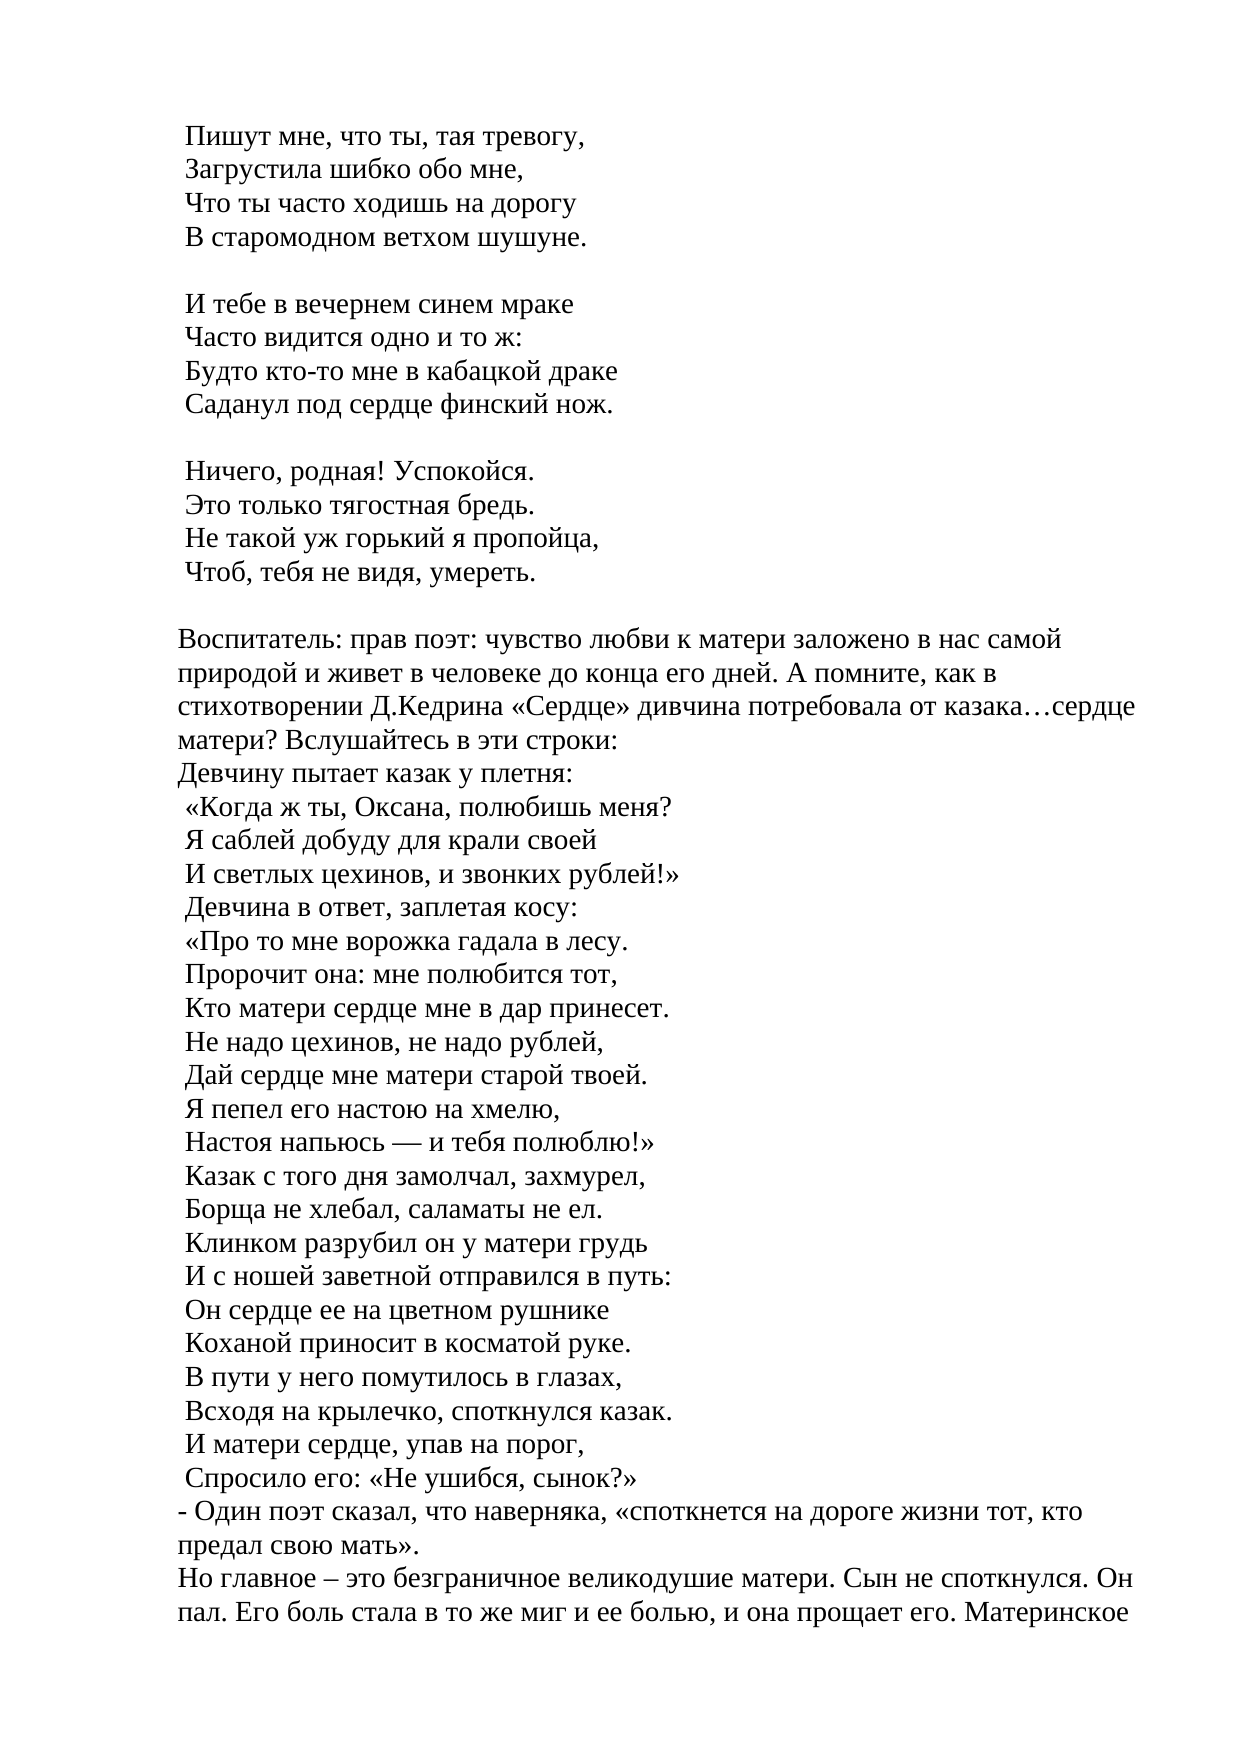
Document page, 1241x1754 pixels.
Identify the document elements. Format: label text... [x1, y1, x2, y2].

text Саданул под сердце финский нож. [177, 386, 1152, 420]
text Спросило его: «Не ушибся, сынок?» [177, 1460, 1152, 1493]
text «Про то мне ворожка гадала в лесу. [177, 923, 1152, 957]
text Ничего, родная! Успокойся. [177, 453, 1152, 487]
text Девчину пытает казак у плетня: [177, 755, 1152, 789]
text Не такой уж горький я пропойца, [177, 521, 1152, 554]
text В пути у него помутилось в глазах, [177, 1359, 1152, 1393]
text И тебе в вечернем синем мраке [177, 286, 1152, 319]
text И с ношей заветной отправился в путь: [177, 1258, 1152, 1292]
text Загрустила шибко обо мне, [177, 152, 1152, 185]
text «Когда ж ты, Оксана, полюбишь меня? [177, 789, 1152, 822]
text И матери сердце, упав на порог, [177, 1426, 1152, 1460]
text Пророчит она: мне полюбится тот, [177, 957, 1152, 990]
text И светлых цехинов, и звонких рублей!» [177, 856, 1152, 889]
text Пишут мне, что ты, тая тревогу, [177, 118, 1152, 152]
text Чтоб, тебя не видя, умереть. [177, 554, 1152, 588]
text Часто видится одно и то ж: [177, 319, 1152, 353]
text В старомодном ветxом шушуне. [177, 219, 1152, 252]
text Дай сердце мне матери старой твоей. [177, 1057, 1152, 1091]
text Девчина в ответ, заплетая косу: [177, 889, 1152, 923]
text Я пепел его настою на хмелю, [177, 1091, 1152, 1124]
text Он сердце ее на цветном рушнике [177, 1292, 1152, 1326]
text Борща не хлебал, саламаты не ел. [177, 1191, 1152, 1225]
text Всходя на крылечко, споткнулся казак. [177, 1393, 1152, 1426]
text Это только тягостная бредь. [177, 487, 1152, 521]
text Не надо цехинов, не надо рублей, [177, 1024, 1152, 1057]
text Кто матери сердце мне в дар принесет. [177, 990, 1152, 1024]
text Казак с того дня замолчал, захмурел, [177, 1158, 1152, 1191]
text Настоя напьюсь — и тебя полюблю!» [177, 1124, 1152, 1158]
text Будто кто-то мне в кабацкой драке [177, 353, 1152, 386]
text Воспитатель: прав поэт: чувство любви к матери заложено в нас самой природой и живет в человеке до конца его дней. А помните, как в стихотворении Д.Кедрина «Сердце» дивчина потребовала от казака…сердце матери? Вслушайтесь в эти строки: [177, 621, 1152, 755]
text Что ты часто xодишь на дорогу [177, 185, 1152, 219]
text Коханой приносит в косматой руке. [177, 1326, 1152, 1359]
text Я саблей добуду для крали своей [177, 822, 1152, 856]
text Клинком разрубил он у матери грудь [177, 1225, 1152, 1258]
text Но главное – это безграничное великодушие матери. Сын не споткнулся. Он пал. Его боль стала в то же миг и ее болью, и она прощает его. Материнское [177, 1560, 1152, 1627]
text - Один поэт сказал, что наверняка, «споткнется на дороге жизни тот, кто предал свою мать». [177, 1493, 1152, 1560]
